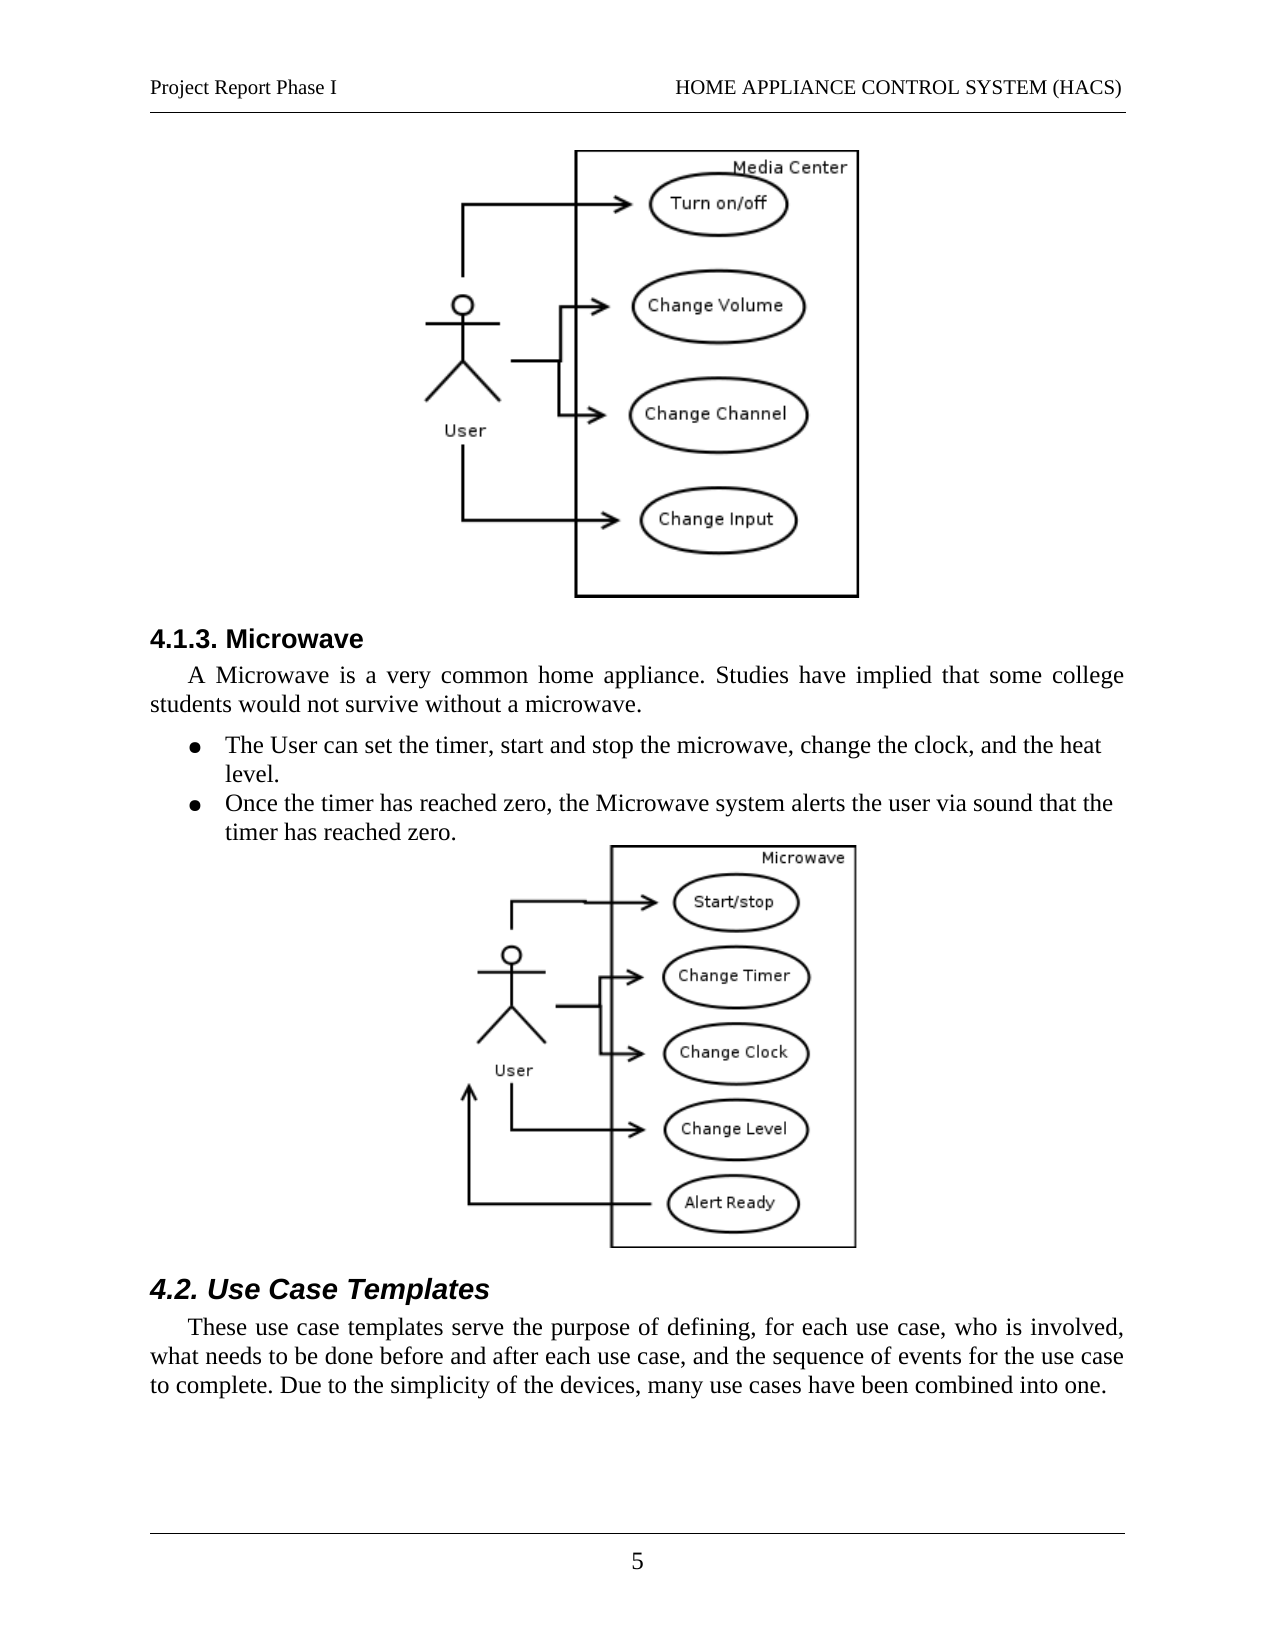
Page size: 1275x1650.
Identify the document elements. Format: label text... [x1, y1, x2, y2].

picture [415, 150, 860, 598]
list The User can set the timer, start and stop the microwave, change the clock, and the heat level. [187, 730, 1125, 788]
subtitle Microwave [150, 623, 1125, 654]
text A Microwave is a very common home appliance. Studies have implied that some college students would not survive without a microwave. [150, 660, 1125, 718]
list Once the timer has reached zero, the Microwave system alerts the user via sound that the timer has reached zero. [187, 788, 1125, 845]
picture [456, 845, 857, 1248]
subtitle Use Case Templates [150, 1272, 1125, 1306]
text These use case templates serve the purpose of defining, for each use case, who is involved, what needs to be done before and after each use case, and the sequence of events for the use case to complete. Due to the simplicity of the devices, many use cases have been combined into one. [150, 1312, 1125, 1398]
